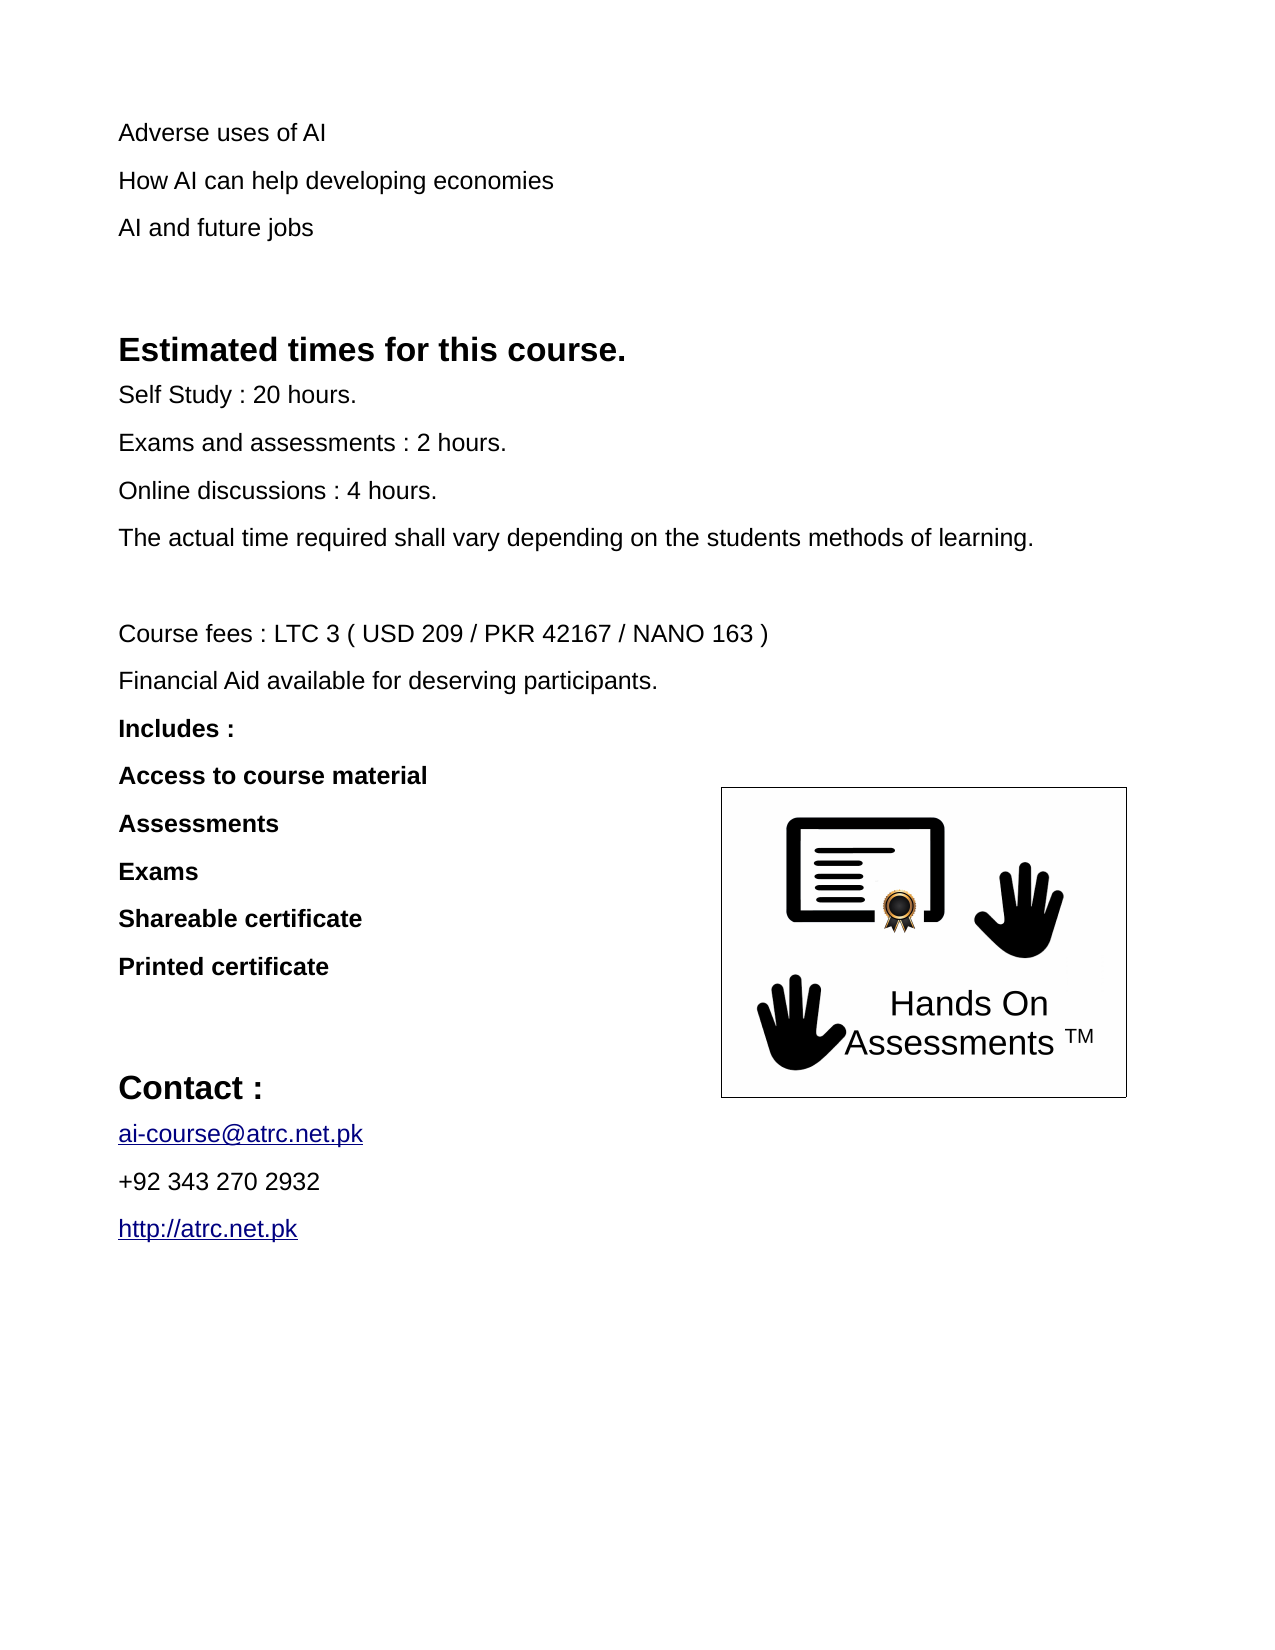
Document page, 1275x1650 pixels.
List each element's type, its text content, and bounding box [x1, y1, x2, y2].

text Includes : [118, 714, 1157, 742]
text [1127, 952, 1157, 981]
text Adverse uses of AI [118, 118, 1157, 147]
text Exams and assessments : 2 hours. [118, 428, 1157, 457]
text ai-course@atrc.net.pk [118, 1119, 1157, 1148]
subtitle Estimated times for this course. [118, 329, 1157, 368]
text [1127, 857, 1157, 885]
text How AI can help developing economies [118, 166, 1157, 194]
text Shareable certificate [118, 904, 721, 933]
text Exams [118, 857, 721, 885]
text Self Study : 20 hours. [118, 381, 1157, 409]
text [1127, 809, 1157, 838]
text Access to course material [118, 761, 1157, 790]
text Printed certificate [118, 952, 721, 981]
text +92 343 270 2932 [118, 1167, 1157, 1195]
text [1127, 904, 1157, 933]
text The actual time required shall vary depending on the students methods of learning. [118, 523, 1157, 552]
text Assessments [118, 809, 721, 838]
subtitle Contact : [118, 1068, 1157, 1106]
text Financial Aid available for deserving participants. [118, 666, 1157, 695]
picture [723, 790, 1124, 1094]
text Course fees : LTC 3 ( USD 209 / PKR 42167 / NANO 163 ) [118, 618, 1157, 647]
text Online discussions : 4 hours. [118, 476, 1157, 504]
text http://atrc.net.pk [118, 1214, 1157, 1243]
text [722, 788, 1126, 1097]
text AI and future jobs [118, 213, 1157, 242]
